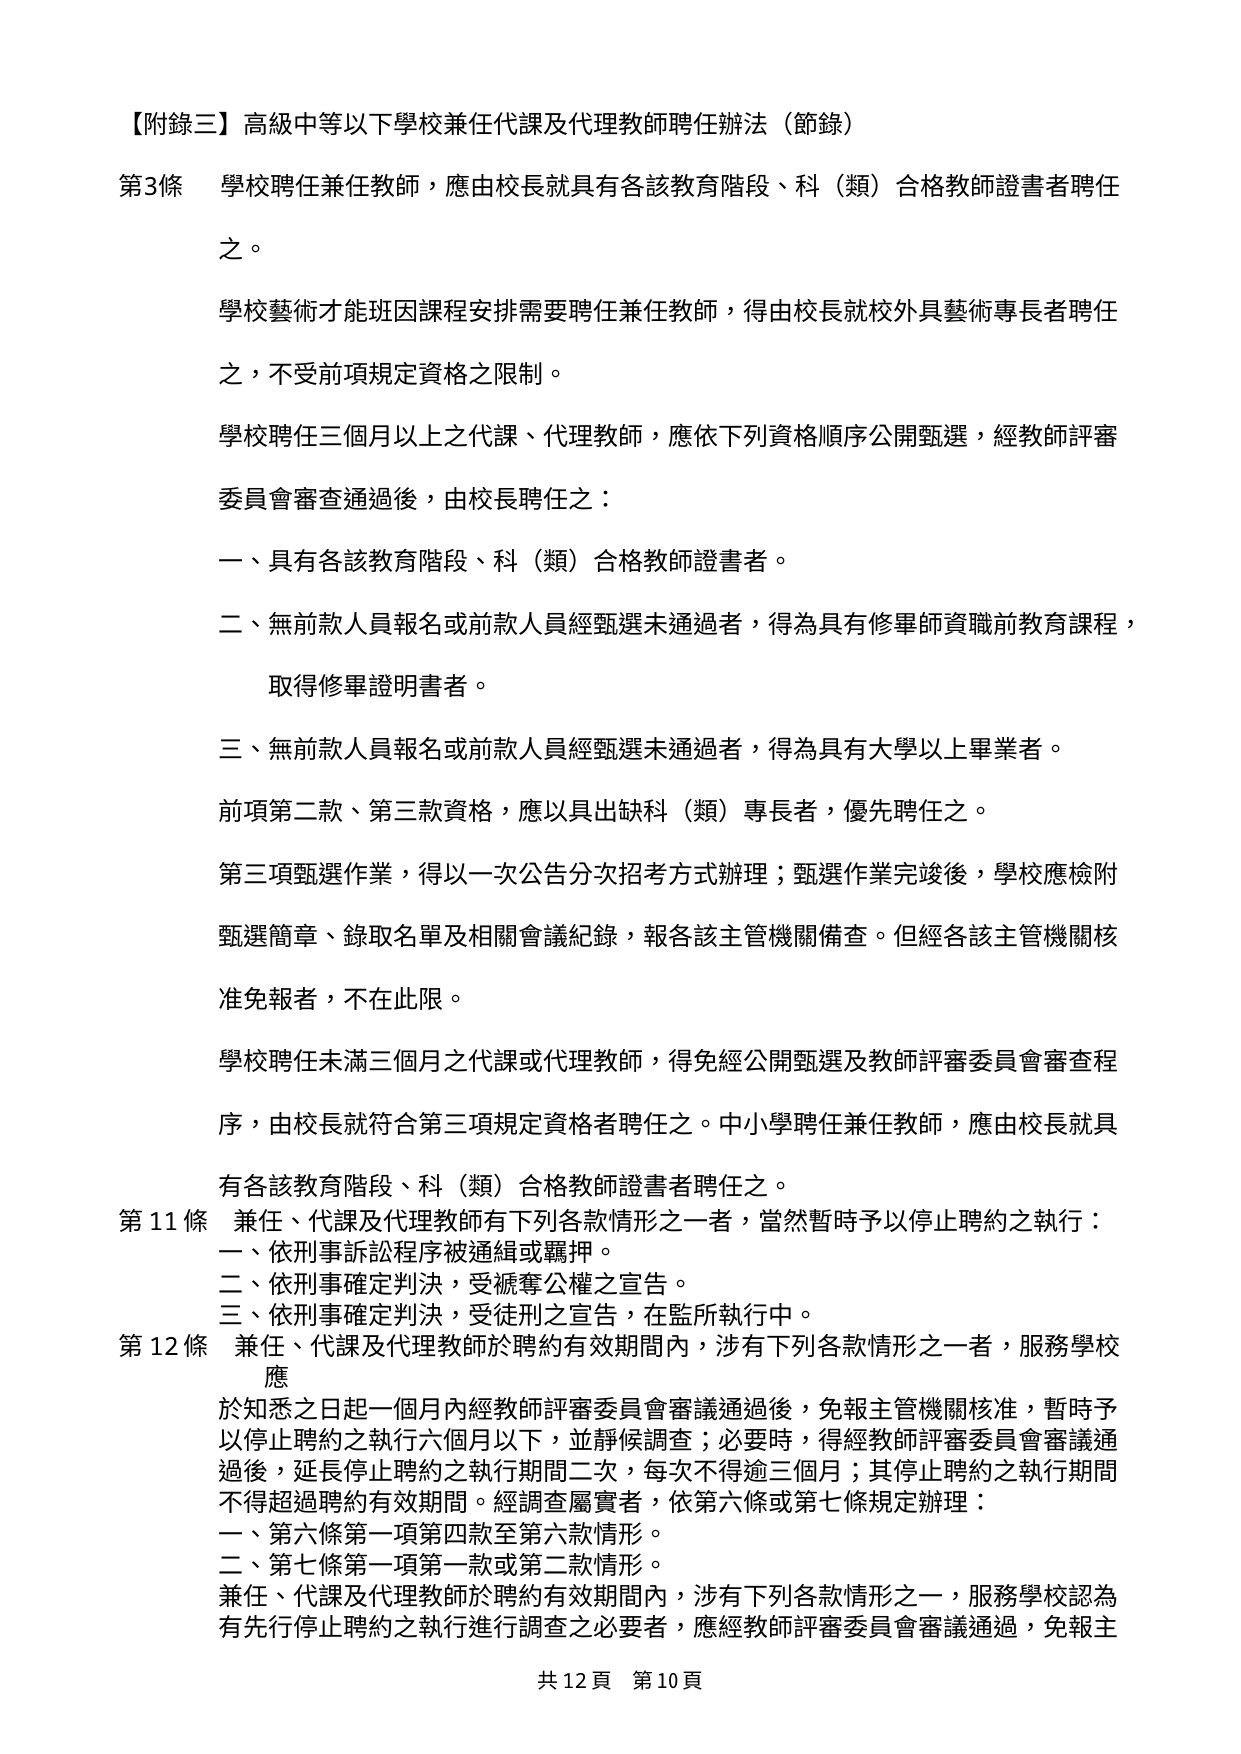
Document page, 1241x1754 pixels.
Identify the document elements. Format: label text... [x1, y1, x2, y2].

text 有各該教育階段、科（類）合格教師證書者聘任之。 [118, 1143, 1122, 1206]
text 一、第六條第一項第四款至第六款情形。 [118, 1518, 1122, 1549]
text 不得超過聘約有效期間。經調查屬實者，依第六條或第七條規定辦理： [143, 1487, 1122, 1518]
text 二、第七條第一項第一款或第二款情形。 [118, 1549, 1122, 1581]
text 學校藝術才能班因課程安排需要聘任兼任教師，得由校長就校外具藝術專長者聘任 [118, 268, 1122, 331]
text 第3條 學校聘任兼任教師，應由校長就具有各該教育階段、科（類）合格教師證書者聘任 [118, 143, 1122, 206]
text 第11條 兼任、代課及代理教師有下列各款情形之一者，當然暫時予以停止聘約之執行： [118, 1206, 1122, 1237]
text 二、依刑事確定判決，受褫奪公權之宣告。 [118, 1268, 1122, 1299]
text 學校聘任未滿三個月之代課或代理教師，得免經公開甄選及教師評審委員會審查程 [118, 1018, 1122, 1081]
text 准免報者，不在此限。 [118, 956, 1122, 1018]
text 序，由校長就符合第三項規定資格者聘任之。中小學聘任兼任教師，應由校長就具 [118, 1081, 1122, 1143]
text 之，不受前項規定資格之限制。 [118, 331, 1122, 393]
text 一、具有各該教育階段、科（類）合格教師證書者。 [118, 518, 1122, 581]
text 以停止聘約之執行六個月以下，並靜候調查；必要時，得經教師評審委員會審議通 [143, 1424, 1122, 1456]
text 之。 [118, 206, 1122, 268]
text 前項第二款、第三款資格，應以具出缺科（類）專長者，優先聘任之。 [118, 768, 1122, 831]
text 兼任、代課及代理教師於聘約有效期間內，涉有下列各款情形之一，服務學校認為 [118, 1581, 1122, 1612]
text 三、依刑事確定判決，受徒刑之宣告，在監所執行中。 [118, 1299, 1122, 1331]
text 有先行停止聘約之執行進行調查之必要者，應經教師評審委員會審議通過，免報主 [118, 1612, 1122, 1643]
text 甄選簡章、錄取名單及相關會議紀錄，報各該主管機關備查。但經各該主管機關核 [118, 893, 1122, 956]
text 於知悉之日起一個月內經教師評審委員會審議通過後，免報主管機關核准，暫時予 [143, 1393, 1122, 1424]
text 【附錄三】高級中等以下學校兼任代課及代理教師聘任辦法（節錄） [118, 81, 1122, 143]
text 二、無前款人員報名或前款人員經甄選未通過者，得為具有修畢師資職前教育課程，取得修畢證明書者。 [218, 581, 1122, 706]
text 委員會審查通過後，由校長聘任之： [118, 456, 1122, 518]
text 三、無前款人員報名或前款人員經甄選未通過者，得為具有大學以上畢業者。 [118, 706, 1122, 768]
text 學校聘任三個月以上之代課、代理教師，應依下列資格順序公開甄選，經教師評審 [118, 393, 1122, 456]
text 第三項甄選作業，得以一次公告分次招考方式辦理；甄選作業完竣後，學校應檢附 [118, 831, 1122, 893]
text 過後，延長停止聘約之執行期間二次，每次不得逾三個月；其停止聘約之執行期間 [143, 1456, 1122, 1487]
text 一、依刑事訴訟程序被通緝或羈押。 [118, 1237, 1122, 1268]
text 第12條 兼任、代課及代理教師於聘約有效期間內，涉有下列各款情形之一者，服務學校應 [118, 1331, 1122, 1393]
